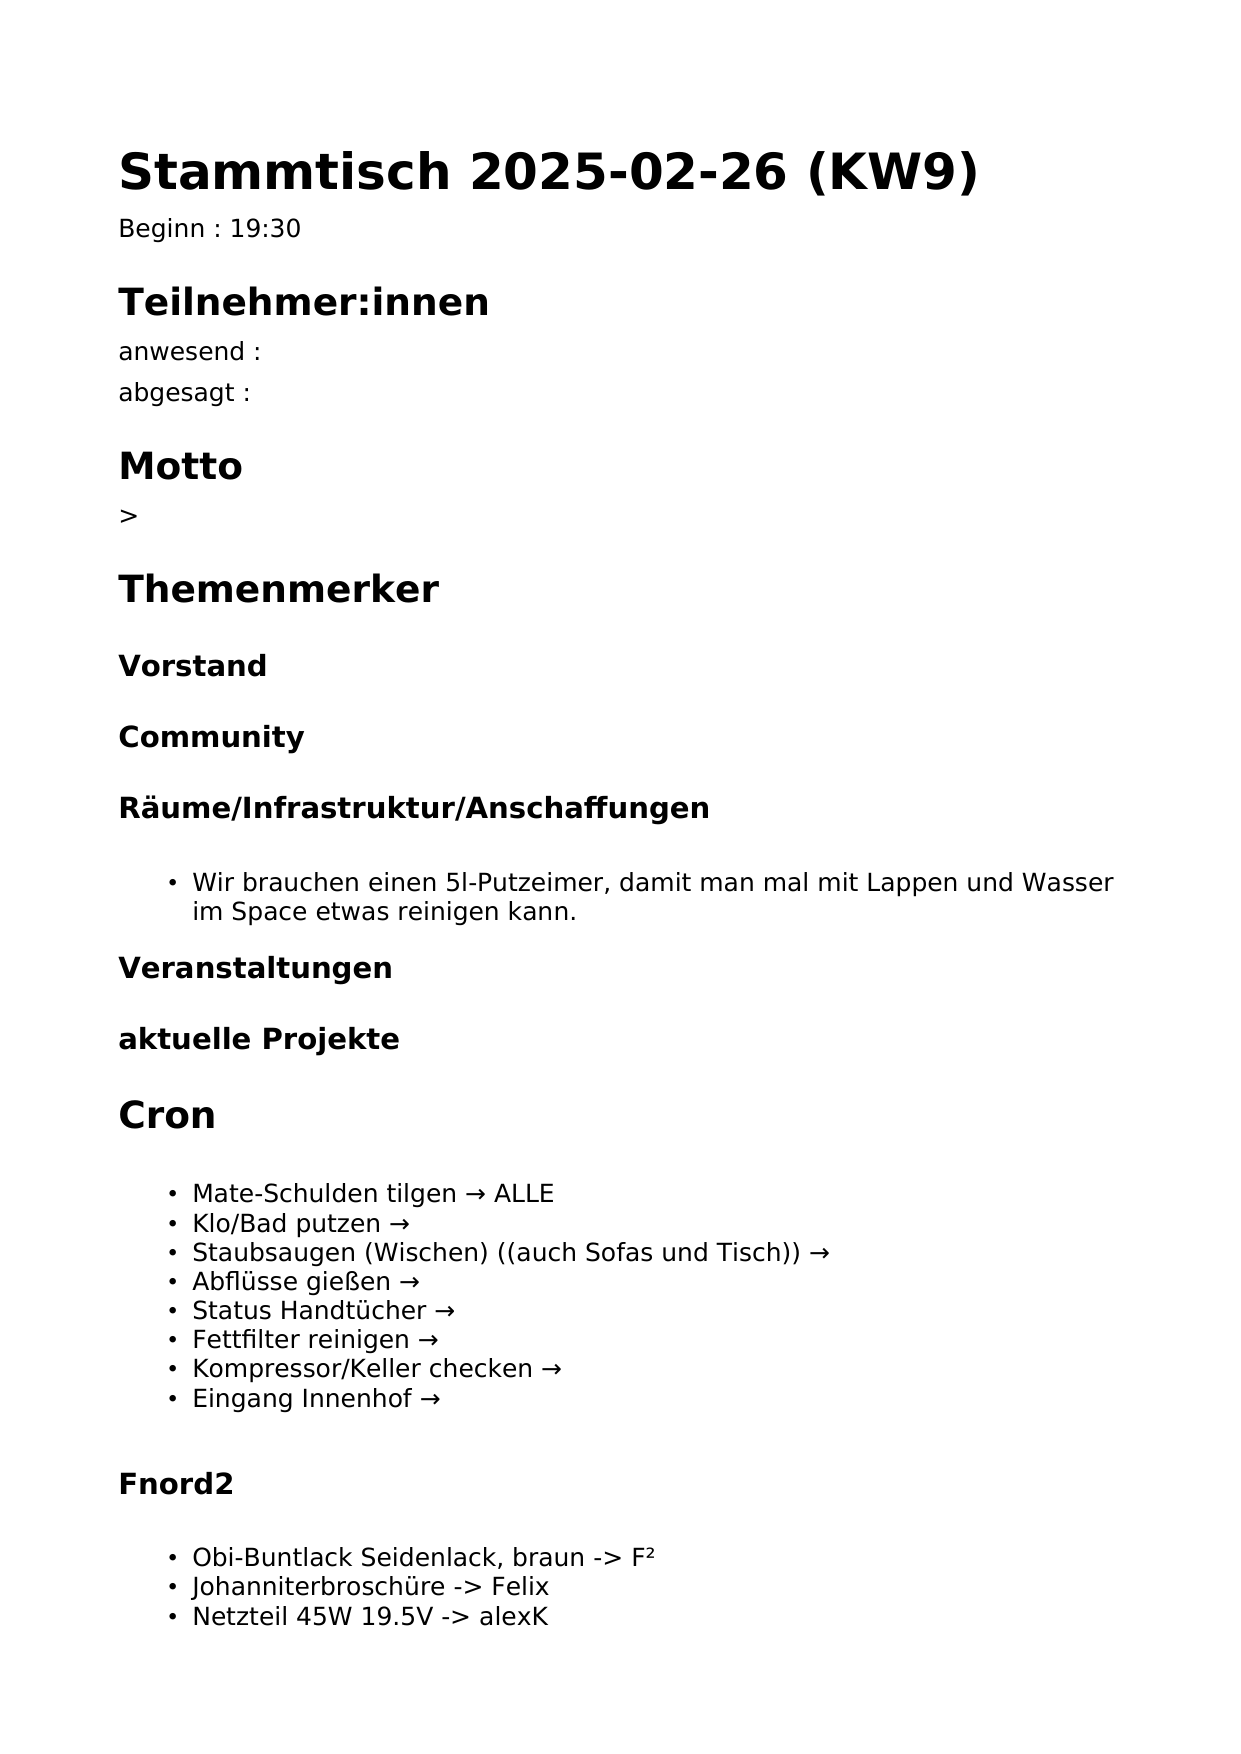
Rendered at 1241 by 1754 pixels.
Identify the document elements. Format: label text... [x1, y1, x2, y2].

subtitle Vorstand [118, 649, 1122, 683]
list Eingang Innenhof → [177, 1384, 1122, 1413]
subtitle aktuelle Projekte [118, 1023, 1122, 1057]
text abgesagt : [118, 378, 1122, 407]
list Mate-Schulden tilgen → ALLE [177, 1180, 1122, 1209]
text anwesend : [118, 337, 1122, 366]
list Netzteil 45W 19.5V -> alexK [177, 1602, 1122, 1631]
list Kompressor/Keller checken → [177, 1355, 1122, 1384]
list Status Handtücher → [177, 1296, 1122, 1326]
list Obi-Buntlack Seidenlack, braun -> F² [177, 1543, 1122, 1573]
subtitle Veranstaltungen [118, 951, 1122, 985]
list Staubsaugen (Wischen) ((auch Sofas und Tisch)) → [177, 1238, 1122, 1267]
text > [118, 501, 1122, 530]
list Abflüsse gießen → [177, 1267, 1122, 1296]
subtitle Stammtisch 2025-02-26 (KW9) [118, 143, 1122, 201]
text Beginn : 19:30 [118, 214, 1122, 243]
subtitle Motto [118, 445, 1122, 489]
subtitle Community [118, 720, 1122, 754]
list Klo/Bad putzen → [177, 1209, 1122, 1238]
subtitle Fnord2 [118, 1467, 1122, 1501]
subtitle Themenmerker [118, 568, 1122, 611]
list Fettfilter reinigen → [177, 1326, 1122, 1355]
subtitle Teilnehmer:innen [118, 281, 1122, 324]
subtitle Cron [118, 1094, 1122, 1138]
list Johanniterbroschüre -> Felix [177, 1573, 1122, 1602]
list Wir brauchen einen 5l-Putzeimer, damit man mal mit Lappen und Wasser im Space etwas reinigen kann. [177, 868, 1122, 926]
subtitle Räume/Infrastruktur/Anschaffungen [118, 792, 1122, 826]
